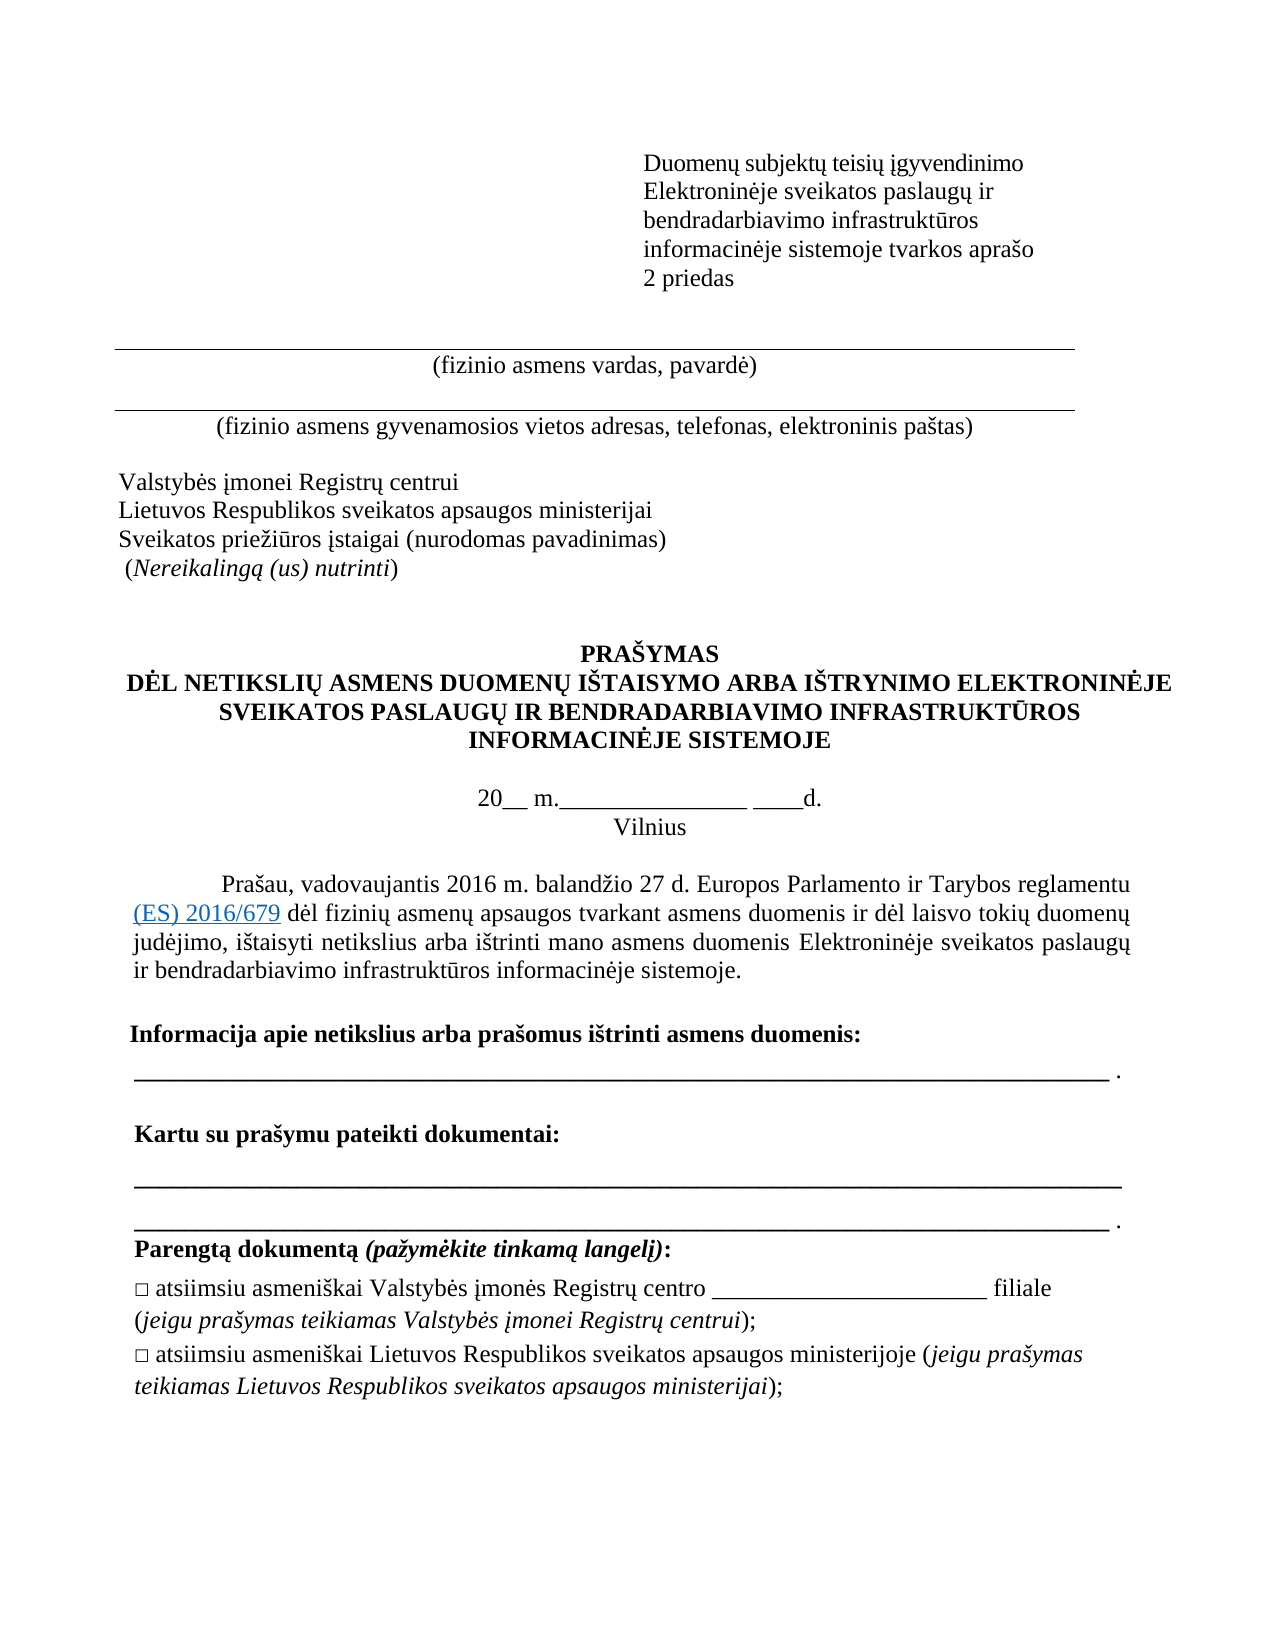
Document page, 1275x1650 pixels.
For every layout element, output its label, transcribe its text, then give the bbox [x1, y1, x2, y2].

table_cell [1230, 1119, 1235, 1234]
table_header [115, 320, 1075, 349]
table_cell [1230, 1084, 1235, 1119]
table_cell [118, 1084, 123, 1119]
text Lietuvos Respublikos sveikatos apsaugos ministerijai [118, 495, 1181, 524]
table_cell [1205, 1234, 1230, 1269]
table_header [1230, 869, 1235, 1013]
text Vilnius [118, 812, 1181, 840]
text Elektroninėje sveikatos paslaugų ir [643, 176, 1147, 205]
text (Nereikalingą (us) nutrinti) [118, 553, 1181, 582]
table_cell Informacija apie netikslius arba prašomus ištrinti asmens duomenis: [118, 1013, 1235, 1048]
table_cell [118, 1270, 123, 1401]
table_cell [1205, 1270, 1230, 1401]
text DĖL NETIKSLIŲ ASMENS DUOMENŲ IŠTAISYMO ARBA IŠTRYNIMO ELEKTRONINĖJE SVEIKATOS PASLAUGŲ IR BENDRADARBIAVIMO INFRASTRUKTŪROS INFORMACINĖJE SISTEMOJE [118, 668, 1181, 754]
table_cell [1230, 1234, 1235, 1269]
text Duomenų subjektų teisių įgyvendinimo [643, 148, 1147, 176]
table_header Prašau, vadovaujantis 2016 m. balandžio 27 d. Europos Parlamento ir Tarybos reglamentu (ES) 2016/679 dėl fizinių asmenų apsaugos tvarkant asmens duomenis ir dėl laisvo tokių duomenų judėjimo, ištaisyti netikslius arba ištrinti mano asmens duomenis Elektroninėje sveikatos paslaugų ir bendradarbiavimo infrastruktūros informacinėje sistemoje. [118, 869, 1204, 1013]
table_cell [1230, 1048, 1235, 1084]
table_cell [1205, 1048, 1230, 1084]
text 2 priedas [643, 263, 1181, 291]
text bendradarbiavimo infrastruktūros [643, 205, 1147, 234]
text 20__ m._______________ ____d. [118, 783, 1181, 812]
text informacinėje sistemoje tvarkos aprašo [643, 234, 1147, 263]
text Valstybės įmonei Registrų centrui [118, 467, 1181, 495]
table_cell [118, 1234, 123, 1269]
table_cell ______________________________________________________________________________ . [123, 1048, 1204, 1084]
table_cell [1230, 1270, 1235, 1401]
text Sveikatos priežiūros įstaigai (nurodomas pavadinimas) [118, 524, 1181, 553]
table_cell [118, 1048, 123, 1084]
table_header [1205, 869, 1230, 1013]
table_cell [118, 1119, 123, 1234]
table_cell [1205, 1119, 1230, 1234]
table_cell ☐ atsiimsiu asmeniškai Valstybės įmonės Registrų centro ______________________ filiale (jeigu prašymas teikiamas Valstybės įmonei Registrų centrui); ☐ atsiimsiu asmeniškai Lietuvos Respublikos sveikatos apsaugos ministerijoje (jeigu prašymas teikiamas Lietuvos Respublikos sveikatos apsaugos ministerijai); [123, 1270, 1204, 1401]
table_cell Parengtą dokumentą (pažymėkite tinkamą langelį): [123, 1234, 1204, 1269]
table_cell (fizinio asmens gyvenamosios vietos adresas, telefonas, elektroninis paštas) [115, 411, 1075, 442]
table_cell Kartu su prašymu pateikti dokumentai: _______________________________________________________________________________ ______________________________________________________________________________ . [123, 1119, 1204, 1234]
table_cell [123, 1084, 1204, 1119]
table_cell (fizinio asmens vardas, pavardė) [115, 350, 1075, 410]
text PRAŠYMAS [118, 639, 1181, 668]
table_cell [1205, 1084, 1230, 1119]
